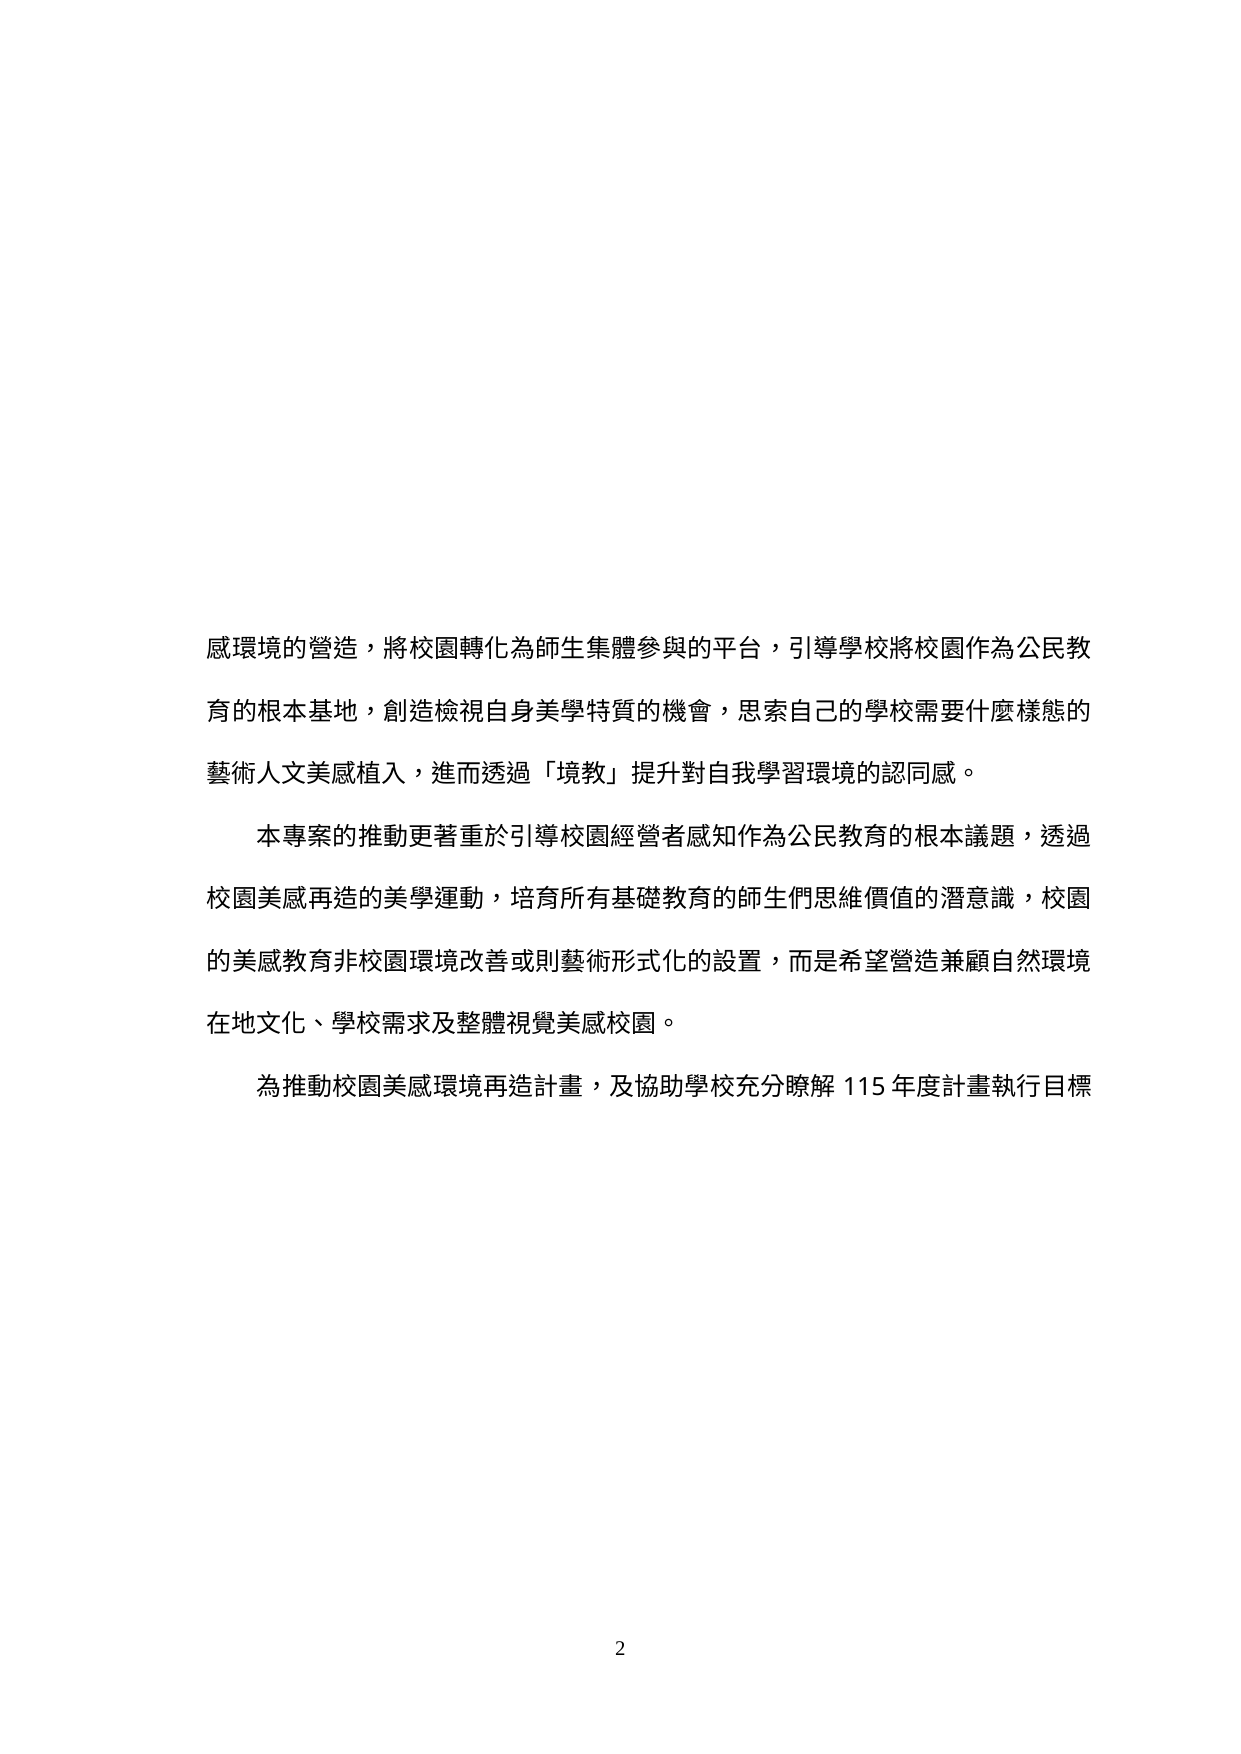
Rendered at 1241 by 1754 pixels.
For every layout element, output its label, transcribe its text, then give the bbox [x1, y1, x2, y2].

text 感環境的營造，將校園轉化為師生集體參與的平台，引導學校將校園作為公民教育的根本基地，創造檢視自身美學特質的機會，思索自己的學校需要什麼樣態的藝術人文美感植入，進而透過「境教」提升對自我學習環境的認同感。 [207, 605, 1092, 793]
text 為推動校園美感環境再造計畫，及協助學校充分瞭解115年度計畫執行目標 [207, 1043, 1092, 1105]
text 本專案的推動更著重於引導校園經營者感知作為公民教育的根本議題，透過校園美感再造的美學運動，培育所有基礎教育的師生們思維價值的潛意識，校園的美感教育非校園環境改善或則藝術形式化的設置，而是希望營造兼顧自然環境、在地文化、學校需求及整體視覺美感校園。 [207, 793, 1092, 1043]
